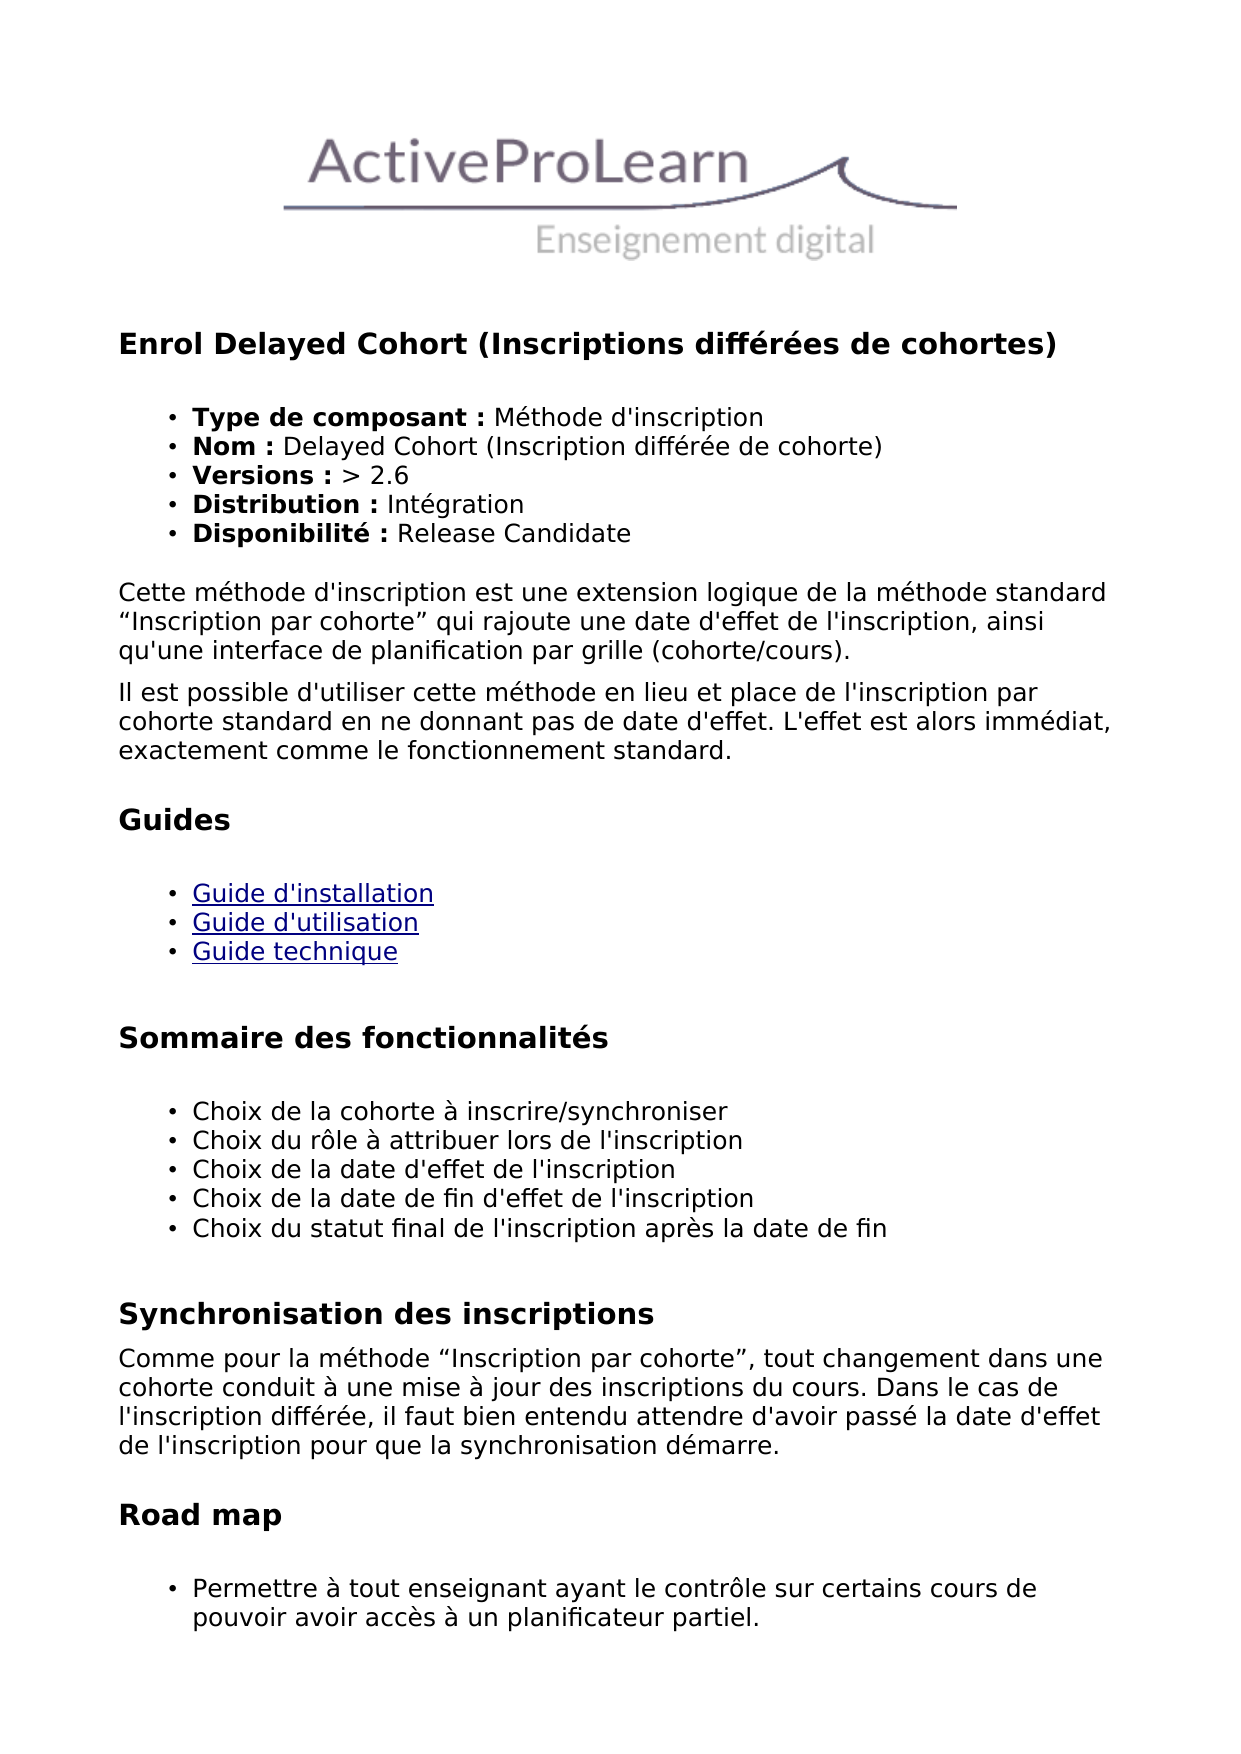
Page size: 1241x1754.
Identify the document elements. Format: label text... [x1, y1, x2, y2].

list Guide d'utilisation [177, 908, 1122, 937]
list Choix de la date de fin d'effet de l'inscription [177, 1184, 1122, 1214]
picture [283, 118, 957, 261]
list Permettre à tout enseignant ayant le contrôle sur certains cours de pouvoir avoir accès à un planificateur partiel. [177, 1574, 1122, 1632]
subtitle Guides [118, 803, 1122, 837]
list Versions : > 2.6 [177, 461, 1122, 490]
list Distribution : Intégration [177, 490, 1122, 519]
subtitle Sommaire des fonctionnalités [118, 1021, 1122, 1055]
list Disponibilité : Release Candidate [177, 519, 1122, 549]
list Choix du statut final de l'inscription après la date de fin [177, 1214, 1122, 1243]
text Comme pour la méthode “Inscription par cohorte”, tout changement dans une cohorte conduit à une mise à jour des inscriptions du cours. Dans le cas de l'inscription différée, il faut bien entendu attendre d'avoir passé la date d'effet de l'inscription pour que la synchronisation démarre. [118, 1344, 1122, 1461]
list Choix du rôle à attribuer lors de l'inscription [177, 1126, 1122, 1155]
subtitle Enrol Delayed Cohort (Inscriptions différées de cohortes) [118, 327, 1122, 361]
list Guide technique [177, 937, 1122, 967]
list Choix de la cohorte à inscrire/synchroniser [177, 1097, 1122, 1126]
list Guide d'installation [177, 879, 1122, 908]
list Type de composant : Méthode d'inscription [177, 403, 1122, 432]
list Choix de la date d'effet de l'inscription [177, 1155, 1122, 1184]
text Il est possible d'utiliser cette méthode en lieu et place de l'inscription par cohorte standard en ne donnant pas de date d'effet. L'effet est alors immédiat, exactement comme le fonctionnement standard. [118, 678, 1122, 766]
subtitle Synchronisation des inscriptions [118, 1297, 1122, 1331]
subtitle Road map [118, 1498, 1122, 1532]
list Nom : Delayed Cohort (Inscription différée de cohorte) [177, 432, 1122, 461]
text Cette méthode d'inscription est une extension logique de la méthode standard “Inscription par cohorte” qui rajoute une date d'effet de l'inscription, ainsi qu'une interface de planification par grille (cohorte/cours). [118, 578, 1122, 666]
